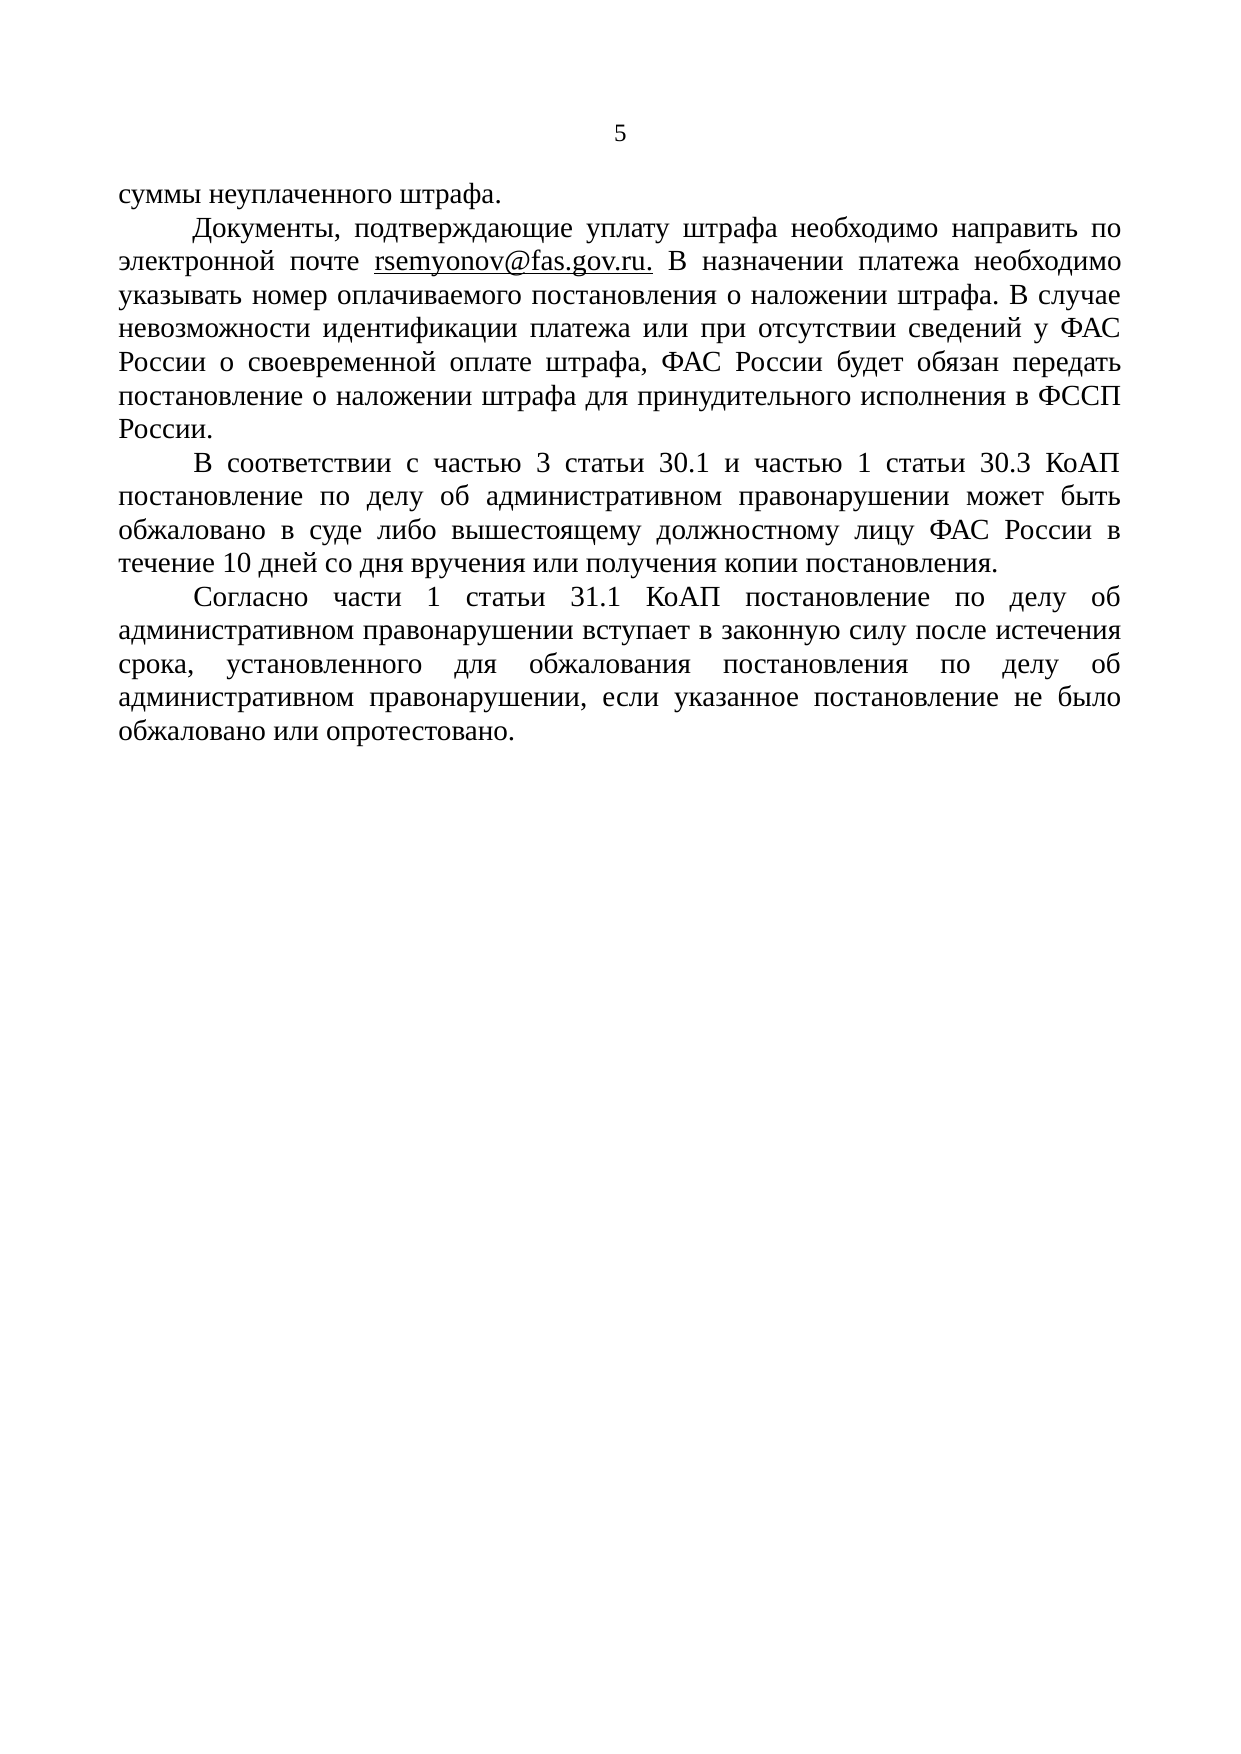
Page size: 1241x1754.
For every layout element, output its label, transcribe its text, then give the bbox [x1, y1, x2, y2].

text В соответствии с частью 3 статьи 30.1 и частью 1 статьи 30.3 КоАП постановление по делу об административном правонарушении может быть обжаловано в суде либо вышестоящему должностному лицу ФАС России в течение 10 дней со дня вручения или получения копии постановления. [118, 445, 1122, 579]
text Согласно части 1 статьи 31.1 КоАП постановление по делу об административном правонарушении вступает в законную силу после истечения срока, установленного для обжалования постановления по делу об административном правонарушении, если указанное постановление не было обжаловано или опротестовано. [118, 579, 1122, 747]
text Документы, подтверждающие уплату штрафа необходимо направить по электронной почте rsemyonov@fas.gov.ru. В назначении платежа необходимо указывать номер оплачиваемого постановления о наложении штрафа. В случае невозможности идентификации платежа или при отсутствии сведений у ФАС России о своевременной оплате штрафа, ФАС России будет обязан передать постановление о наложении штрафа для принудительного исполнения в ФССП России. [118, 210, 1122, 445]
text суммы неуплаченного штрафа. [118, 176, 1122, 210]
